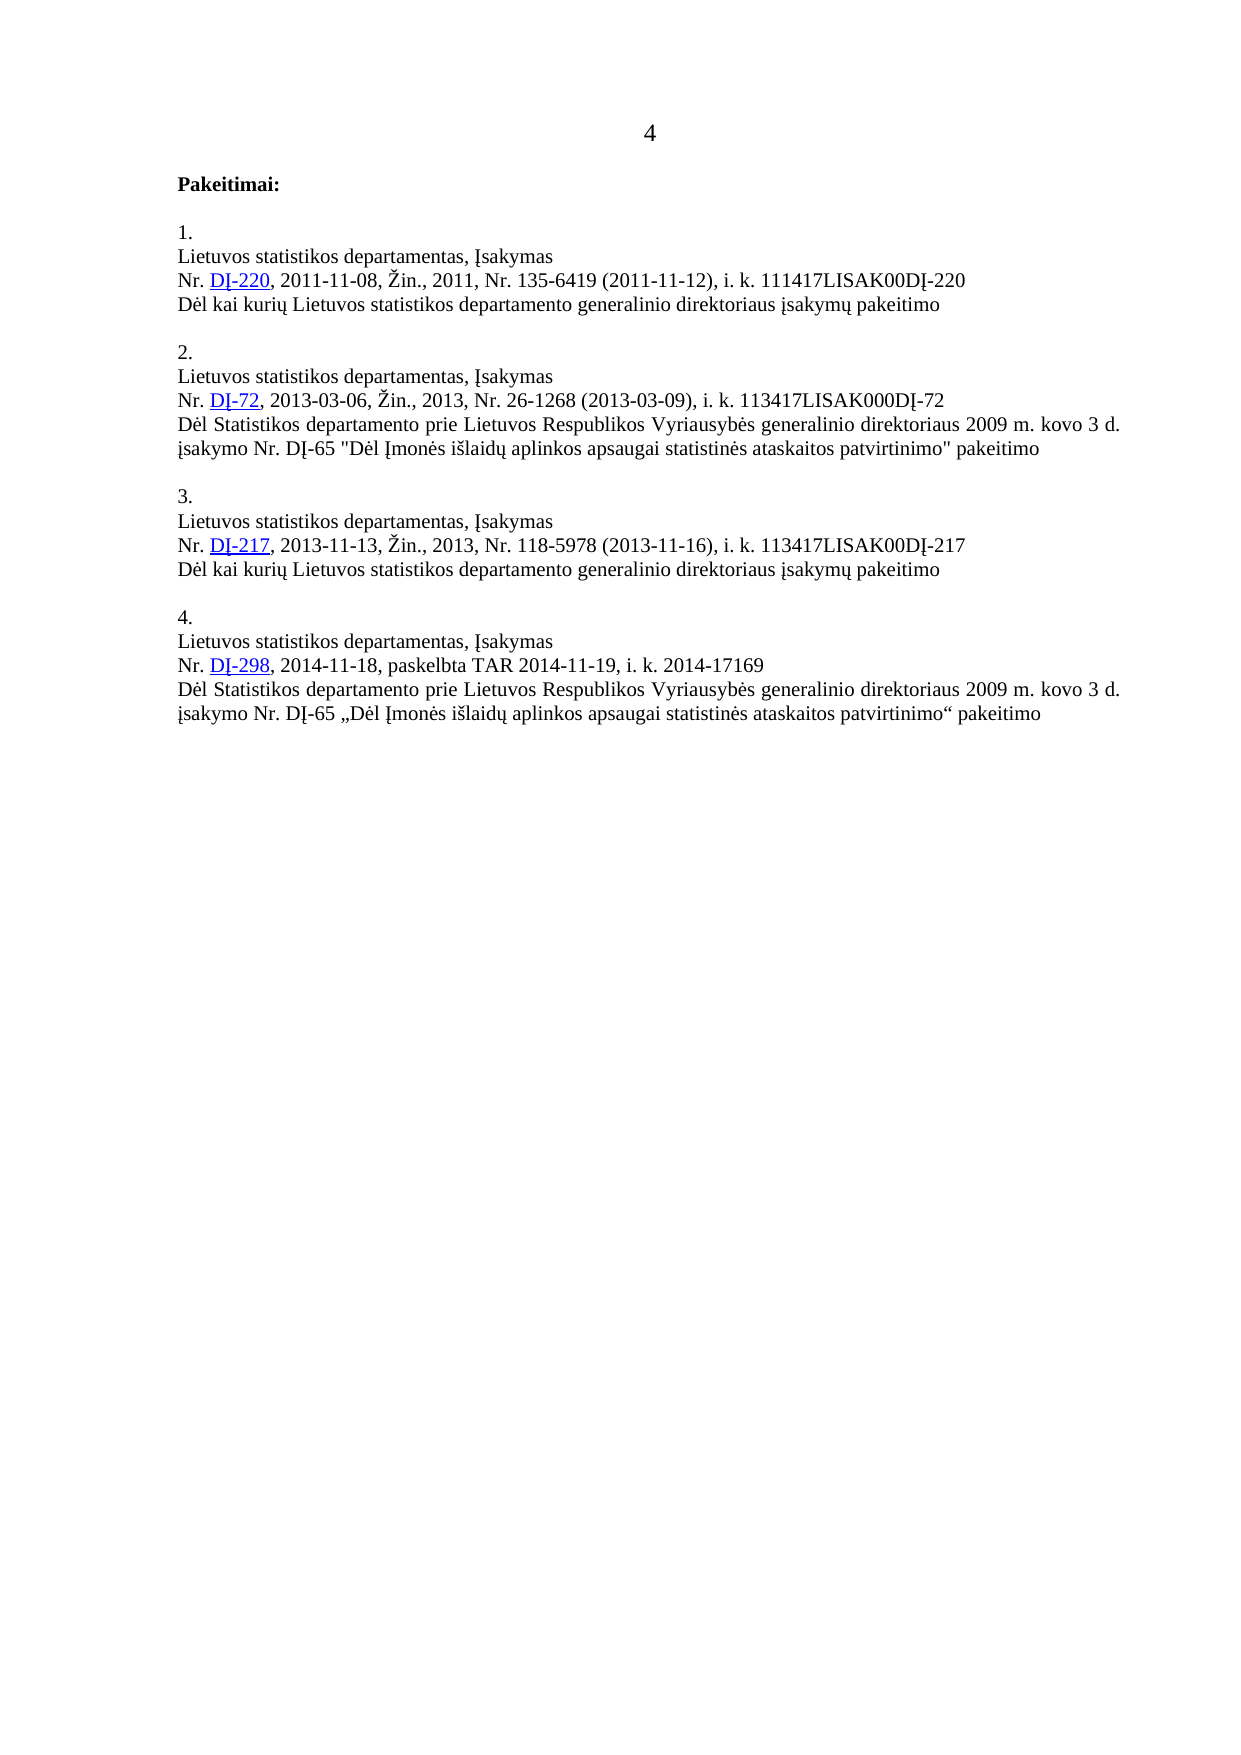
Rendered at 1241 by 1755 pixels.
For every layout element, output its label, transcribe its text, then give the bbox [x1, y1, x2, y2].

text Dėl kai kurių Lietuvos statistikos departamento generalinio direktoriaus įsakymų pakeitimo [177, 292, 1122, 316]
text Pakeitimai: [177, 172, 1122, 196]
text Dėl Statistikos departamento prie Lietuvos Respublikos Vyriausybės generalinio direktoriaus 2009 m. kovo 3 d. įsakymo Nr. DĮ-65 „Dėl Įmonės išlaidų aplinkos apsaugai statistinės ataskaitos patvirtinimo“ pakeitimo [177, 677, 1122, 725]
text Nr. DĮ-298, 2014-11-18, paskelbta TAR 2014-11-19, i. k. 2014-17169 [177, 653, 1122, 677]
text 1. [177, 220, 1122, 244]
text Nr. DĮ-220, 2011-11-08, Žin., 2011, Nr. 135-6419 (2011-11-12), i. k. 111417LISAK00DĮ-220 [177, 268, 1122, 292]
text Nr. DĮ-217, 2013-11-13, Žin., 2013, Nr. 118-5978 (2013-11-16), i. k. 113417LISAK00DĮ-217 [177, 533, 1122, 557]
text 4. [177, 605, 1122, 629]
text Lietuvos statistikos departamentas, Įsakymas [177, 364, 1122, 388]
text Nr. DĮ-72, 2013-03-06, Žin., 2013, Nr. 26-1268 (2013-03-09), i. k. 113417LISAK000DĮ-72 [177, 388, 1122, 412]
text Lietuvos statistikos departamentas, Įsakymas [177, 244, 1122, 268]
text Lietuvos statistikos departamentas, Įsakymas [177, 629, 1122, 653]
text Dėl Statistikos departamento prie Lietuvos Respublikos Vyriausybės generalinio direktoriaus 2009 m. kovo 3 d. įsakymo Nr. DĮ-65 "Dėl Įmonės išlaidų aplinkos apsaugai statistinės ataskaitos patvirtinimo" pakeitimo [177, 412, 1122, 460]
text Dėl kai kurių Lietuvos statistikos departamento generalinio direktoriaus įsakymų pakeitimo [177, 557, 1122, 581]
text Lietuvos statistikos departamentas, Įsakymas [177, 508, 1122, 533]
text 2. [177, 340, 1122, 364]
text 3. [177, 484, 1122, 508]
